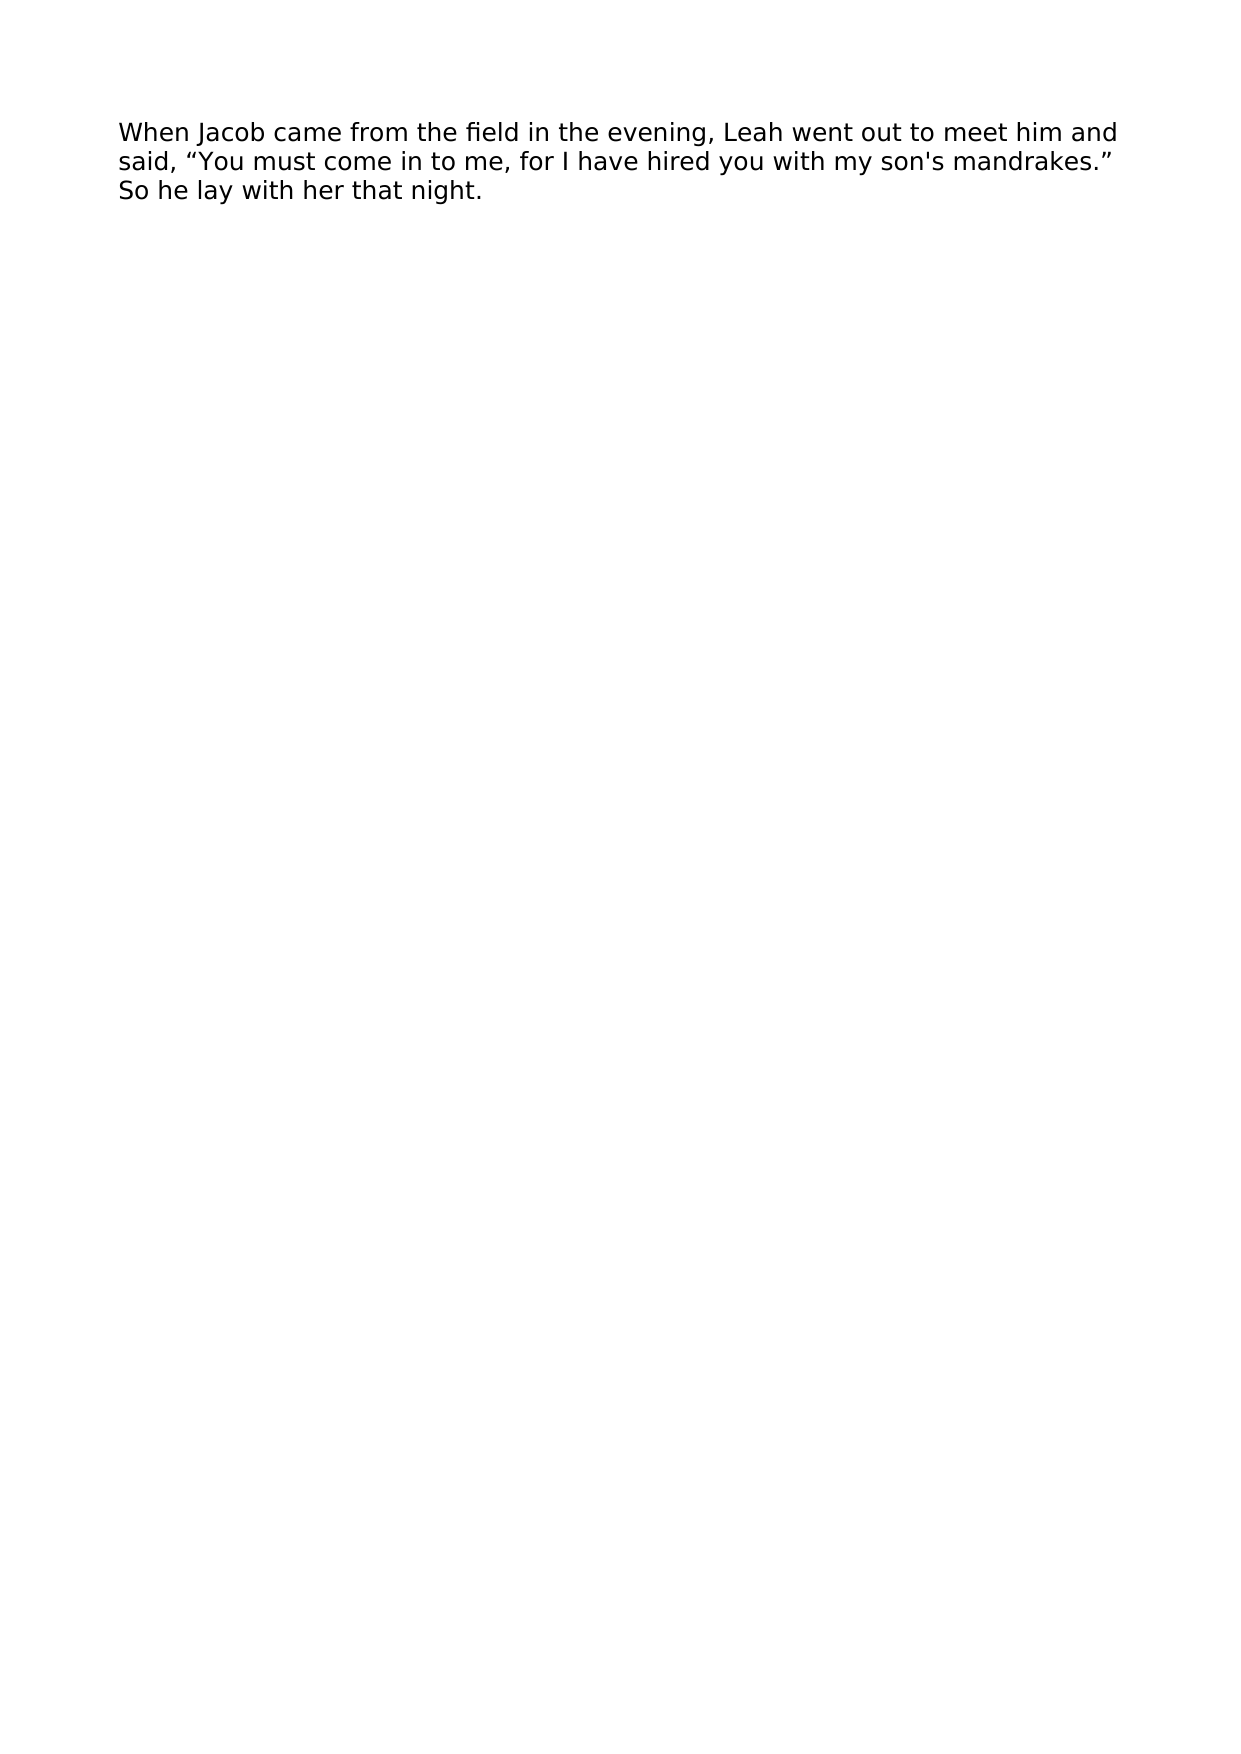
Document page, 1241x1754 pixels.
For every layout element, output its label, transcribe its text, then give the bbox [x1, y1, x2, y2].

text When Jacob came from the field in the evening, Leah went out to meet him and said, “You must come in to me, for I have hired you with my son's mandrakes.” So he lay with her that night. [118, 118, 1122, 206]
